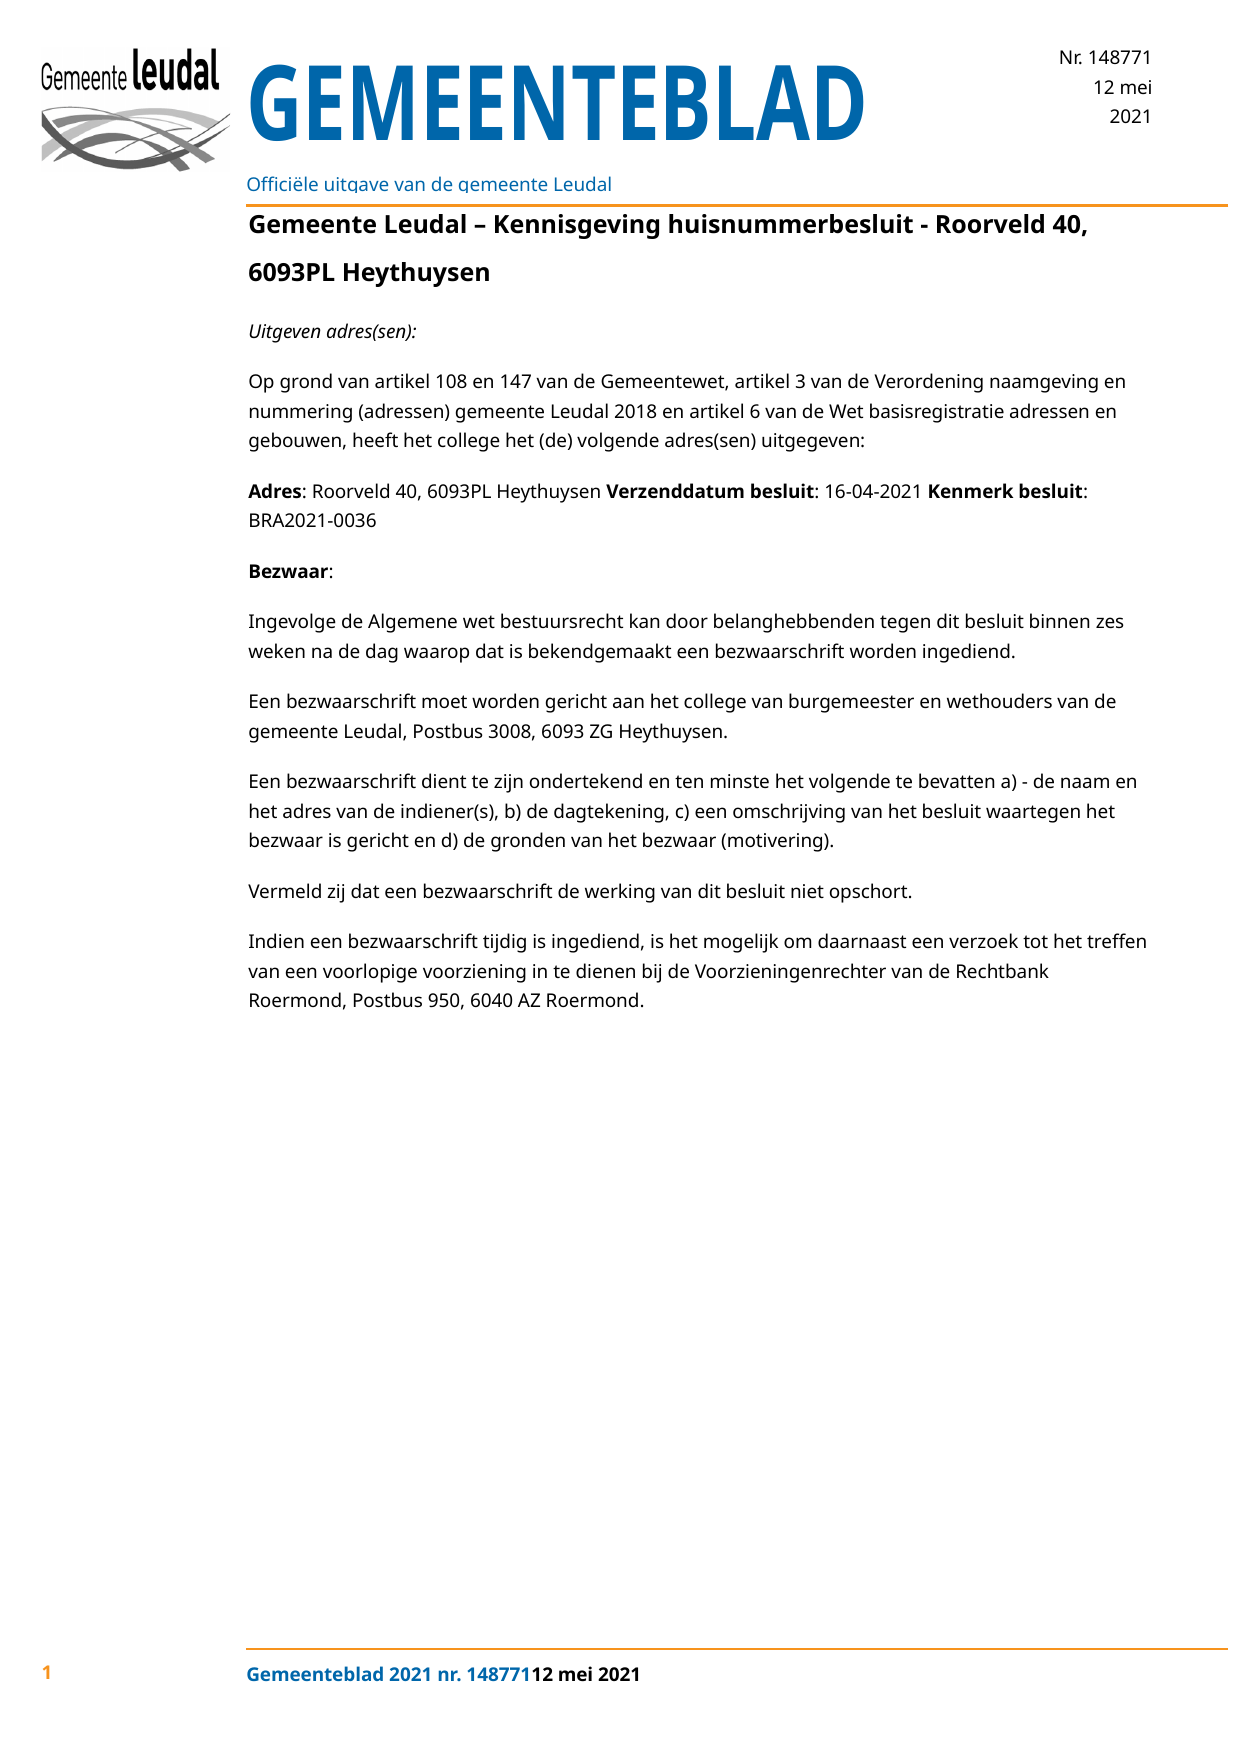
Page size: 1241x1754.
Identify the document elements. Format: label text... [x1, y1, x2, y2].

text Indien een bezwaarschrift tijdig is ingediend, is het mogelijk om daarnaast een verzoek tot het treffen van een voorlopige voorziening in te dienen bij de Voorzieningenrechter van de Rechtbank Roermond, Postbus 950, 6040 AZ Roermond. [248, 928, 1152, 1013]
text Op grond van artikel 108 en 147 van de Gemeentewet, artikel 3 van de Verordening naamgeving en nummering (adressen) gemeente Leudal 2018 en artikel 6 van de Wet basisregistratie adressen en gebouwen, heeft het college het (de) volgende adres(sen) uitgegeven: [248, 368, 1152, 453]
text Gemeente Leudal – Kennisgeving huisnummerbesluit - Roorveld 40, 6093PL Heythuysen [248, 207, 1152, 288]
picture [41, 47, 231, 172]
text Een bezwaarschrift dient te zijn ondertekend en ten minste het volgende te bevatten a) - de naam en het adres van de indiener(s), b) de dagtekening, c) een omschrijving van het besluit waartegen het bezwaar is gericht en d) de gronden van het bezwaar (motivering). [248, 768, 1152, 853]
text Adres: Roorveld 40, 6093PL Heythuysen Verzenddatum besluit: 16-04-2021 Kenmerk besluit: BRA2021-0036 [248, 478, 1152, 533]
text Een bezwaarschrift moet worden gericht aan het college van burgemeester en wethouders van de gemeente Leudal, Postbus 3008, 6093 ZG Heythuysen. [248, 688, 1152, 744]
text Ingevolge de Algemene wet bestuursrecht kan door belanghebbenden tegen dit besluit binnen zes weken na de dag waarop dat is bekendgemaakt een bezwaarschrift worden ingediend. [248, 608, 1152, 664]
text Bezwaar: [248, 558, 1152, 584]
text Uitgeven adres(sen): [248, 318, 1152, 344]
text Vermeld zij dat een bezwaarschrift de werking van dit besluit niet opschort. [248, 878, 1152, 904]
